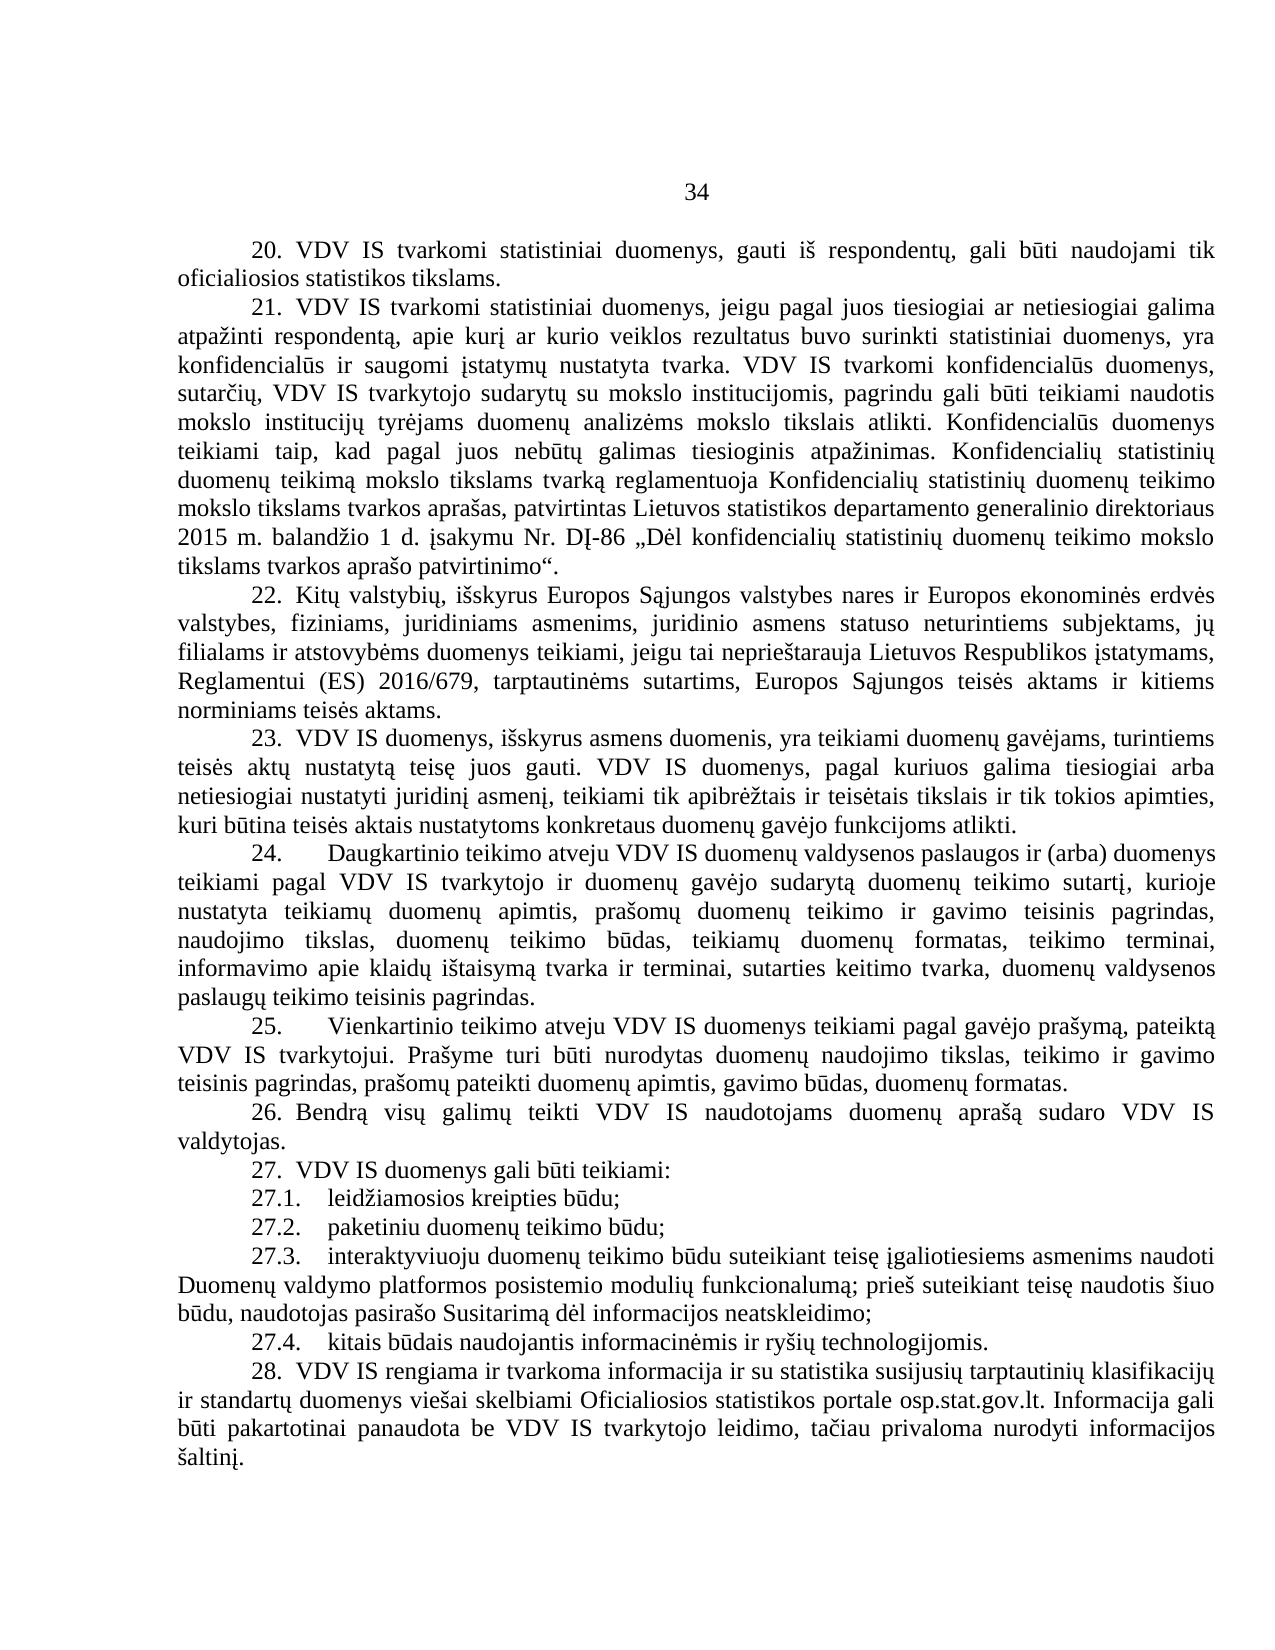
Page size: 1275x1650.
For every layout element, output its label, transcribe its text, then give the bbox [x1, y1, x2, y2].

text 25. Vienkartinio teikimo atveju VDV IS duomenys teikiami pagal gavėjo prašymą, pateiktą VDV IS tvarkytojui. Prašyme turi būti nurodytas duomenų naudojimo tikslas, teikimo ir gavimo teisinis pagrindas, prašomų pateikti duomenų apimtis, gavimo būdas, duomenų formatas. [177, 1011, 1216, 1097]
text 27.1. leidžiamosios kreipties būdu; [177, 1183, 1216, 1212]
text 20. VDV IS tvarkomi statistiniai duomenys, gauti iš respondentų, gali būti naudojami tik oficialiosios statistikos tikslams. [177, 235, 1216, 292]
text 27.4. kitais būdais naudojantis informacinėmis ir ryšių technologijomis. [177, 1327, 1216, 1356]
text 24. Daugkartinio teikimo atveju VDV IS duomenų valdysenos paslaugos ir (arba) duomenys teikiami pagal VDV IS tvarkytojo ir duomenų gavėjo sudarytą duomenų teikimo sutartį, kurioje nustatyta teikiamų duomenų apimtis, prašomų duomenų teikimo ir gavimo teisinis pagrindas, naudojimo tikslas, duomenų teikimo būdas, teikiamų duomenų formatas, teikimo terminai, informavimo apie klaidų ištaisymą tvarka ir terminai, sutarties keitimo tvarka, duomenų valdysenos paslaugų teikimo teisinis pagrindas. [177, 838, 1216, 1011]
text 27. VDV IS duomenys gali būti teikiami: [177, 1155, 1216, 1183]
text 27.3. interaktyviuoju duomenų teikimo būdu suteikiant teisę įgaliotiesiems asmenims naudoti Duomenų valdymo platformos posistemio modulių funkcionalumą; prieš suteikiant teisę naudotis šiuo būdu, naudotojas pasirašo Susitarimą dėl informacijos neatskleidimo; [177, 1241, 1216, 1327]
text 21. VDV IS tvarkomi statistiniai duomenys, jeigu pagal juos tiesiogiai ar netiesiogiai galima atpažinti respondentą, apie kurį ar kurio veiklos rezultatus buvo surinkti statistiniai duomenys, yra konfidencialūs ir saugomi įstatymų nustatyta tvarka. VDV IS tvarkomi konfidencialūs duomenys, sutarčių, VDV IS tvarkytojo sudarytų su mokslo institucijomis, pagrindu gali būti teikiami naudotis mokslo institucijų tyrėjams duomenų analizėms mokslo tikslais atlikti. Konfidencialūs duomenys teikiami taip, kad pagal juos nebūtų galimas tiesioginis atpažinimas. Konfidencialių statistinių duomenų teikimą mokslo tikslams tvarką reglamentuoja Konfidencialių statistinių duomenų teikimo mokslo tikslams tvarkos aprašas, patvirtintas Lietuvos statistikos departamento generalinio direktoriaus 2015 m. balandžio 1 d. įsakymu Nr. DĮ-86 „Dėl konfidencialių statistinių duomenų teikimo mokslo tikslams tvarkos aprašo patvirtinimo“. [177, 292, 1216, 580]
text 28. VDV IS rengiama ir tvarkoma informacija ir su statistika susijusių tarptautinių klasifikacijų ir standartų duomenys viešai skelbiami Oficialiosios statistikos portale osp.stat.gov.lt. Informacija gali būti pakartotinai panaudota be VDV IS tvarkytojo leidimo, tačiau privaloma nurodyti informacijos šaltinį. [177, 1356, 1216, 1471]
text 23. VDV IS duomenys, išskyrus asmens duomenis, yra teikiami duomenų gavėjams, turintiems teisės aktų nustatytą teisę juos gauti. VDV IS duomenys, pagal kuriuos galima tiesiogiai arba netiesiogiai nustatyti juridinį asmenį, teikiami tik apibrėžtais ir teisėtais tikslais ir tik tokios apimties, kuri būtina teisės aktais nustatytoms konkretaus duomenų gavėjo funkcijoms atlikti. [177, 723, 1216, 838]
text 26. Bendrą visų galimų teikti VDV IS naudotojams duomenų aprašą sudaro VDV IS valdytojas. [177, 1097, 1216, 1155]
text 27.2. paketiniu duomenų teikimo būdu; [177, 1212, 1216, 1241]
text 22. Kitų valstybių, išskyrus Europos Sąjungos valstybes nares ir Europos ekonominės erdvės valstybes, fiziniams, juridiniams asmenims, juridinio asmens statuso neturintiems subjektams, jų filialams ir atstovybėms duomenys teikiami, jeigu tai neprieštarauja Lietuvos Respublikos įstatymams, Reglamentui (ES) 2016/679, tarptautinėms sutartims, Europos Sąjungos teisės aktams ir kitiems norminiams teisės aktams. [177, 580, 1216, 723]
